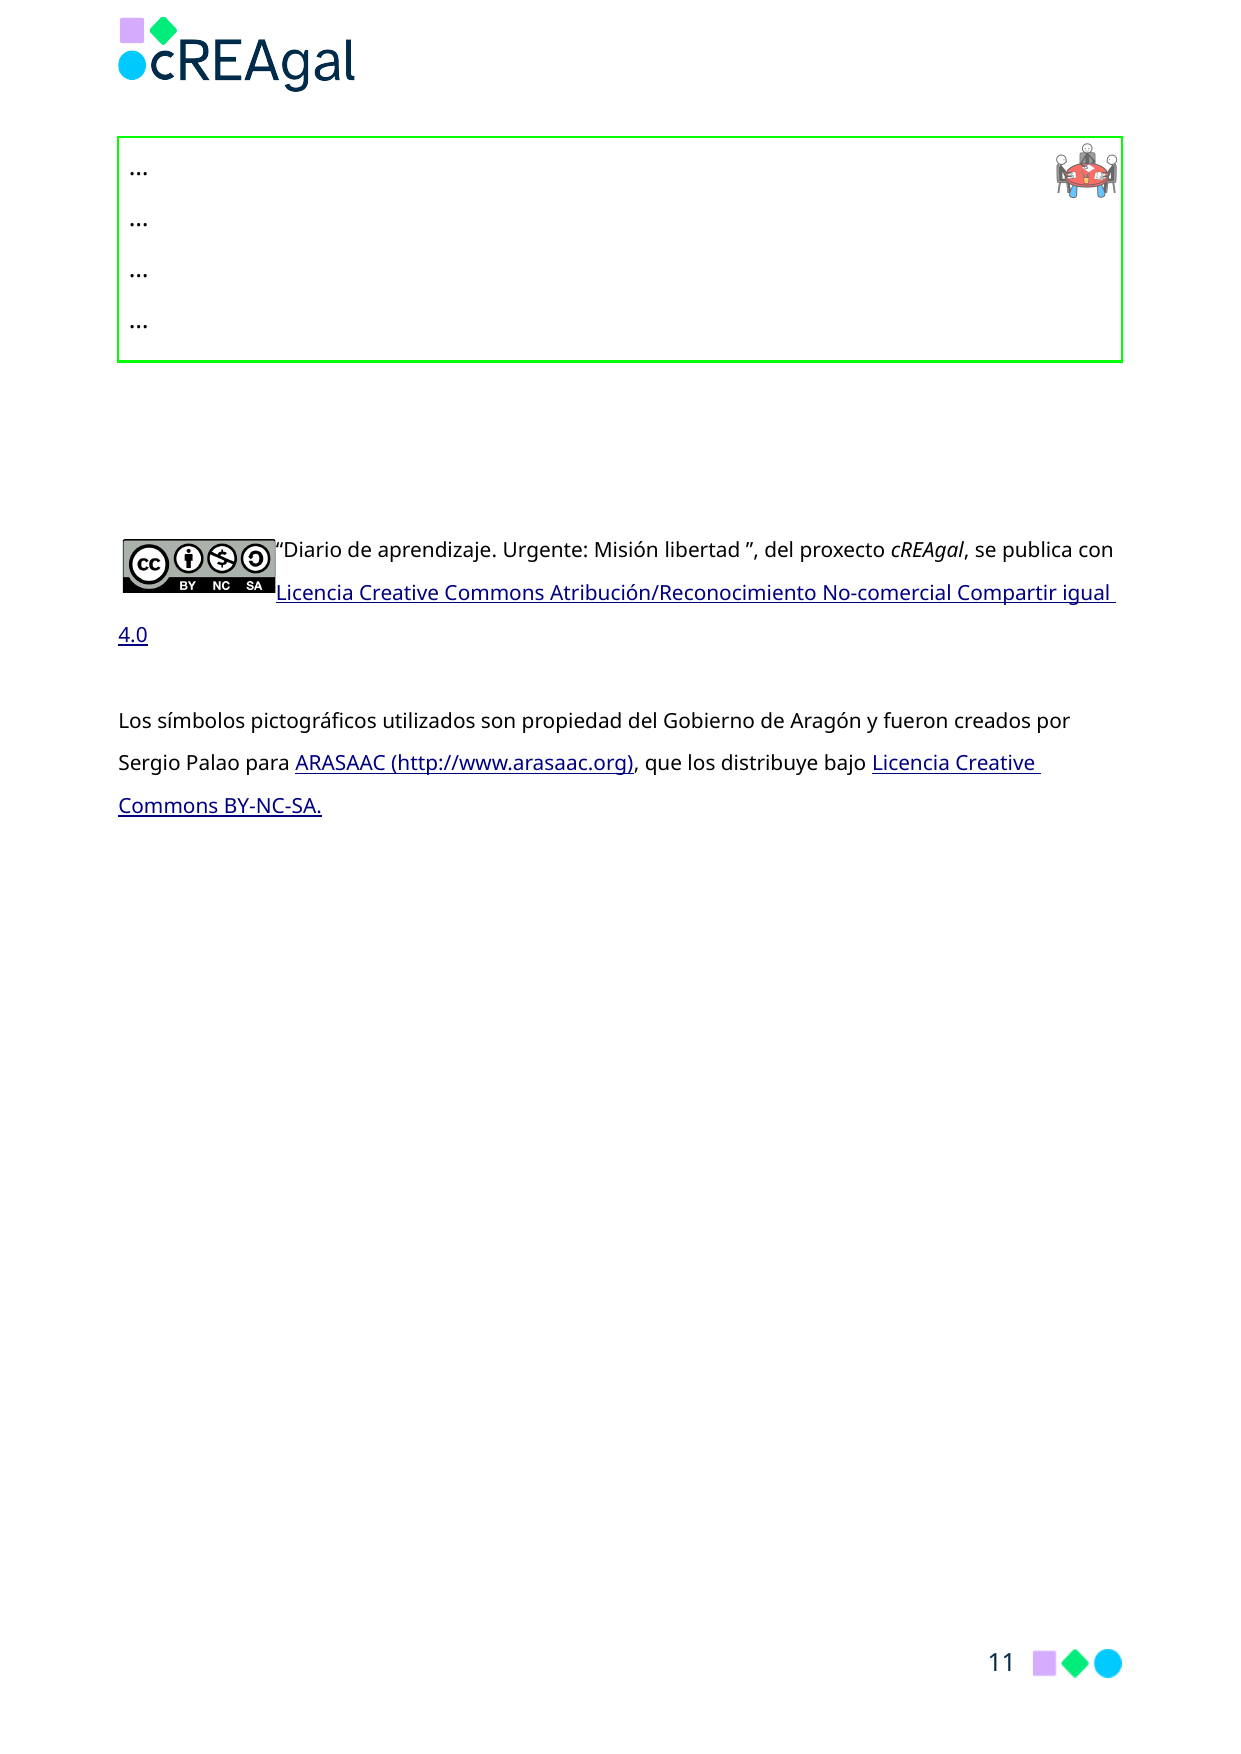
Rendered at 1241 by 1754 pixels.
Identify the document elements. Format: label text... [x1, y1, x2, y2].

picture [1112, 1649, 1122, 1660]
table_header … … … … [119, 138, 1121, 360]
text “Diario de aprendizaje. Urgente: Misión libertad ”, del proxecto cREAgal, se publica con Licencia Creative Commons Atribución/Reconocimiento No-comercial Compartir igual 4.0 [118, 535, 1122, 649]
picture [1032, 1649, 1105, 1678]
picture [118, 17, 355, 92]
text Los símbolos pictográficos utilizados son propiedad del Gobierno de Aragón y fueron creados por Sergio Palao para ARASAAC (http://www.arasaac.org), que los distribuye bajo Licencia Creative Commons BY-NC-SA. [118, 706, 1122, 819]
picture [122, 539, 276, 593]
picture [1111, 1666, 1122, 1678]
